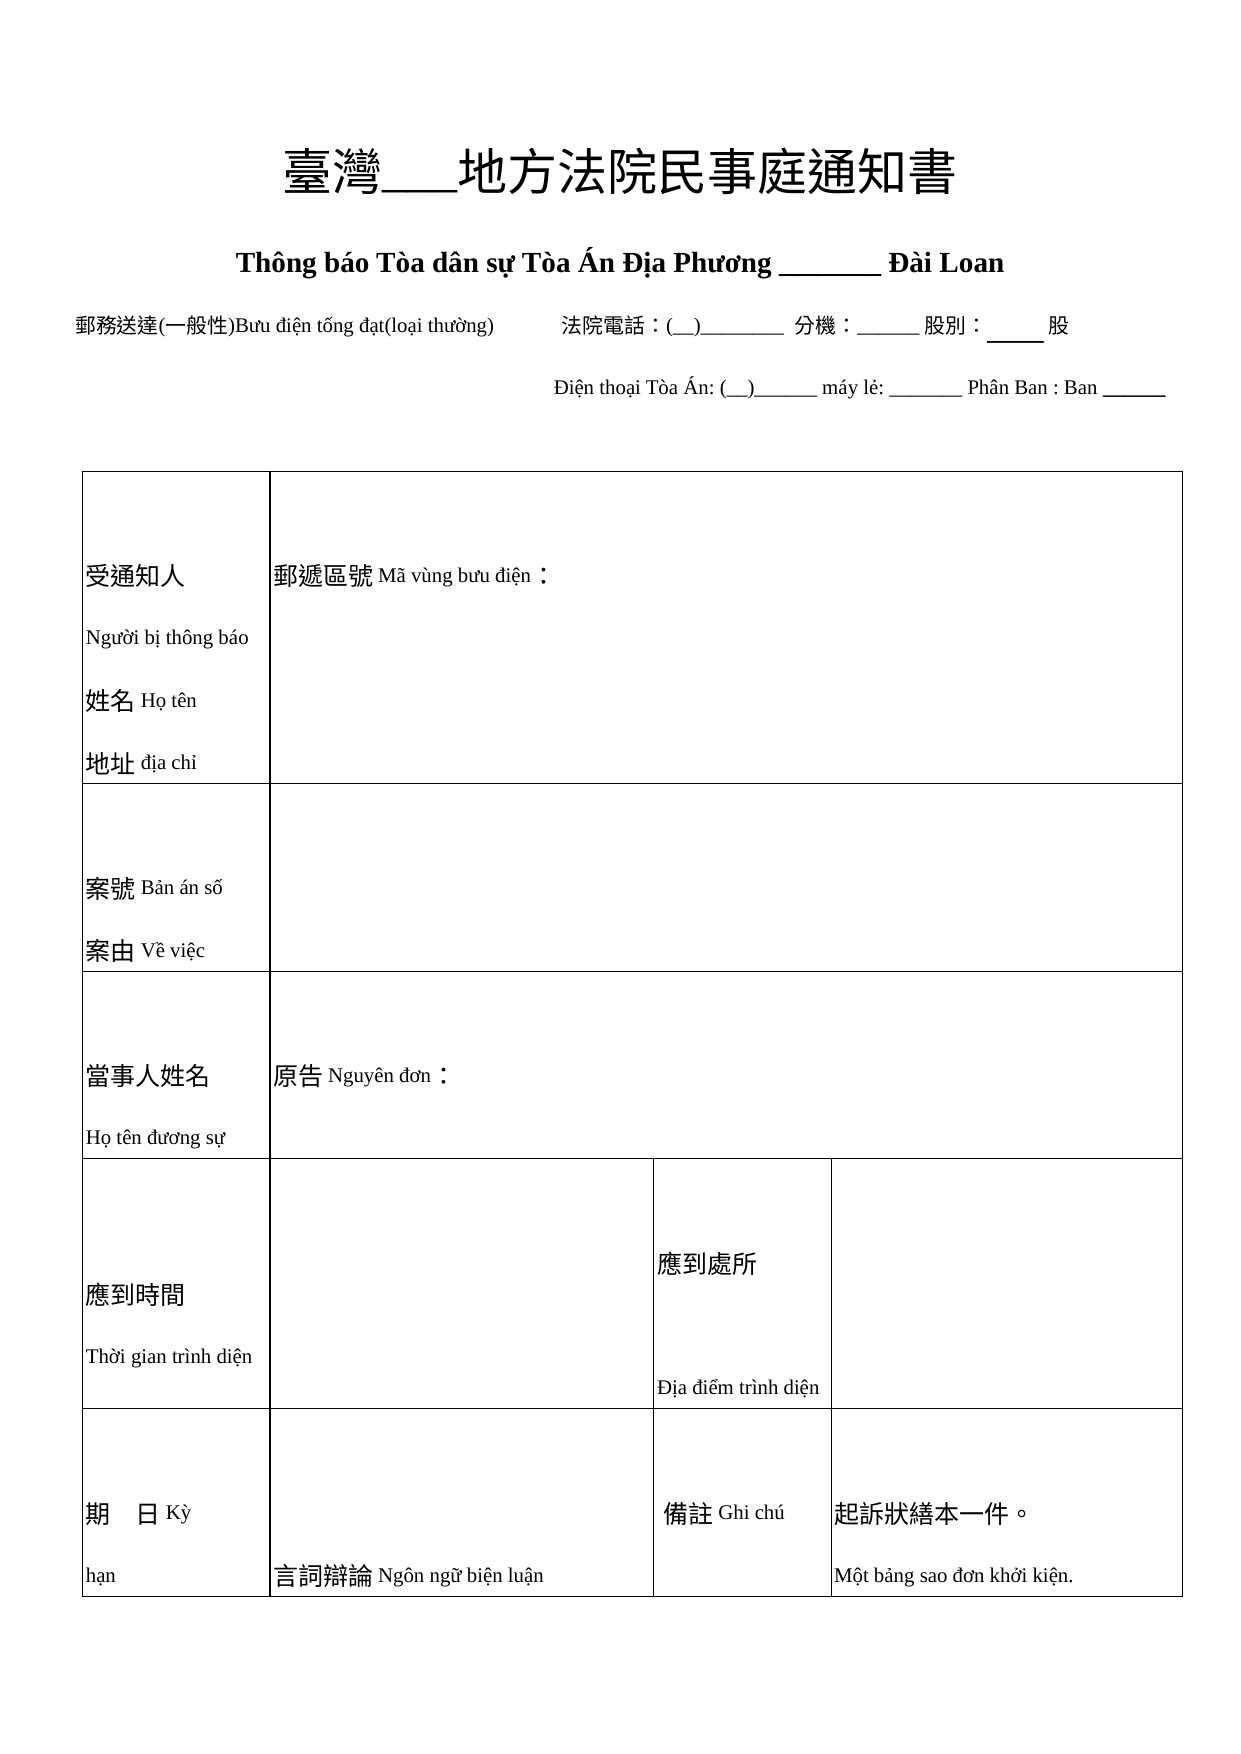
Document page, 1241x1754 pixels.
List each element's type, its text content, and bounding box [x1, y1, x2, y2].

table_cell [271, 1159, 653, 1408]
table_cell 言詞辯論Ngôn ngữ biện luận [271, 1409, 653, 1596]
table_cell 應到處所 Địa điểm trình diện [654, 1159, 831, 1408]
table_header 受通知人 Người bị thông báo 姓名Họ tên 地址địa chỉ [83, 472, 269, 783]
table_cell 備註Ghi chú [654, 1409, 831, 1596]
table_header 郵遞區號Mã vùng bưu điện： [271, 472, 1182, 783]
text 郵務送達(一般性)Bưu điện tống đạt(loại thường) 法院電話：(__)________ 分機：______ 股別：___ 股 [75, 283, 1165, 346]
table_cell [271, 784, 1182, 971]
table_cell 起訴狀繕本一件。 Một bảng sao đơn khởi kiện. [832, 1409, 1182, 1596]
text 臺灣___地方法院民事庭通知書 [75, 96, 1165, 221]
table_cell [832, 1159, 1182, 1408]
table_cell 應到時間 Thời gian trình diện [83, 1159, 269, 1408]
text Điện thoại Tòa Án: (__)______ máy lẻ: _______ Phân Ban : Ban ______ [75, 346, 1165, 408]
table_cell 當事人姓名 Họ tên đương sự [83, 972, 269, 1158]
table_cell 期 日Kỳ hạn [83, 1409, 269, 1596]
table_cell 案號Bản án số 案由Về việc [83, 784, 269, 971]
table_cell 原告Nguyên đơn： [271, 972, 1182, 1158]
text Thông báo Tòa dân sự Tòa Án Địa Phương _______ Đài Loan [75, 221, 1165, 283]
